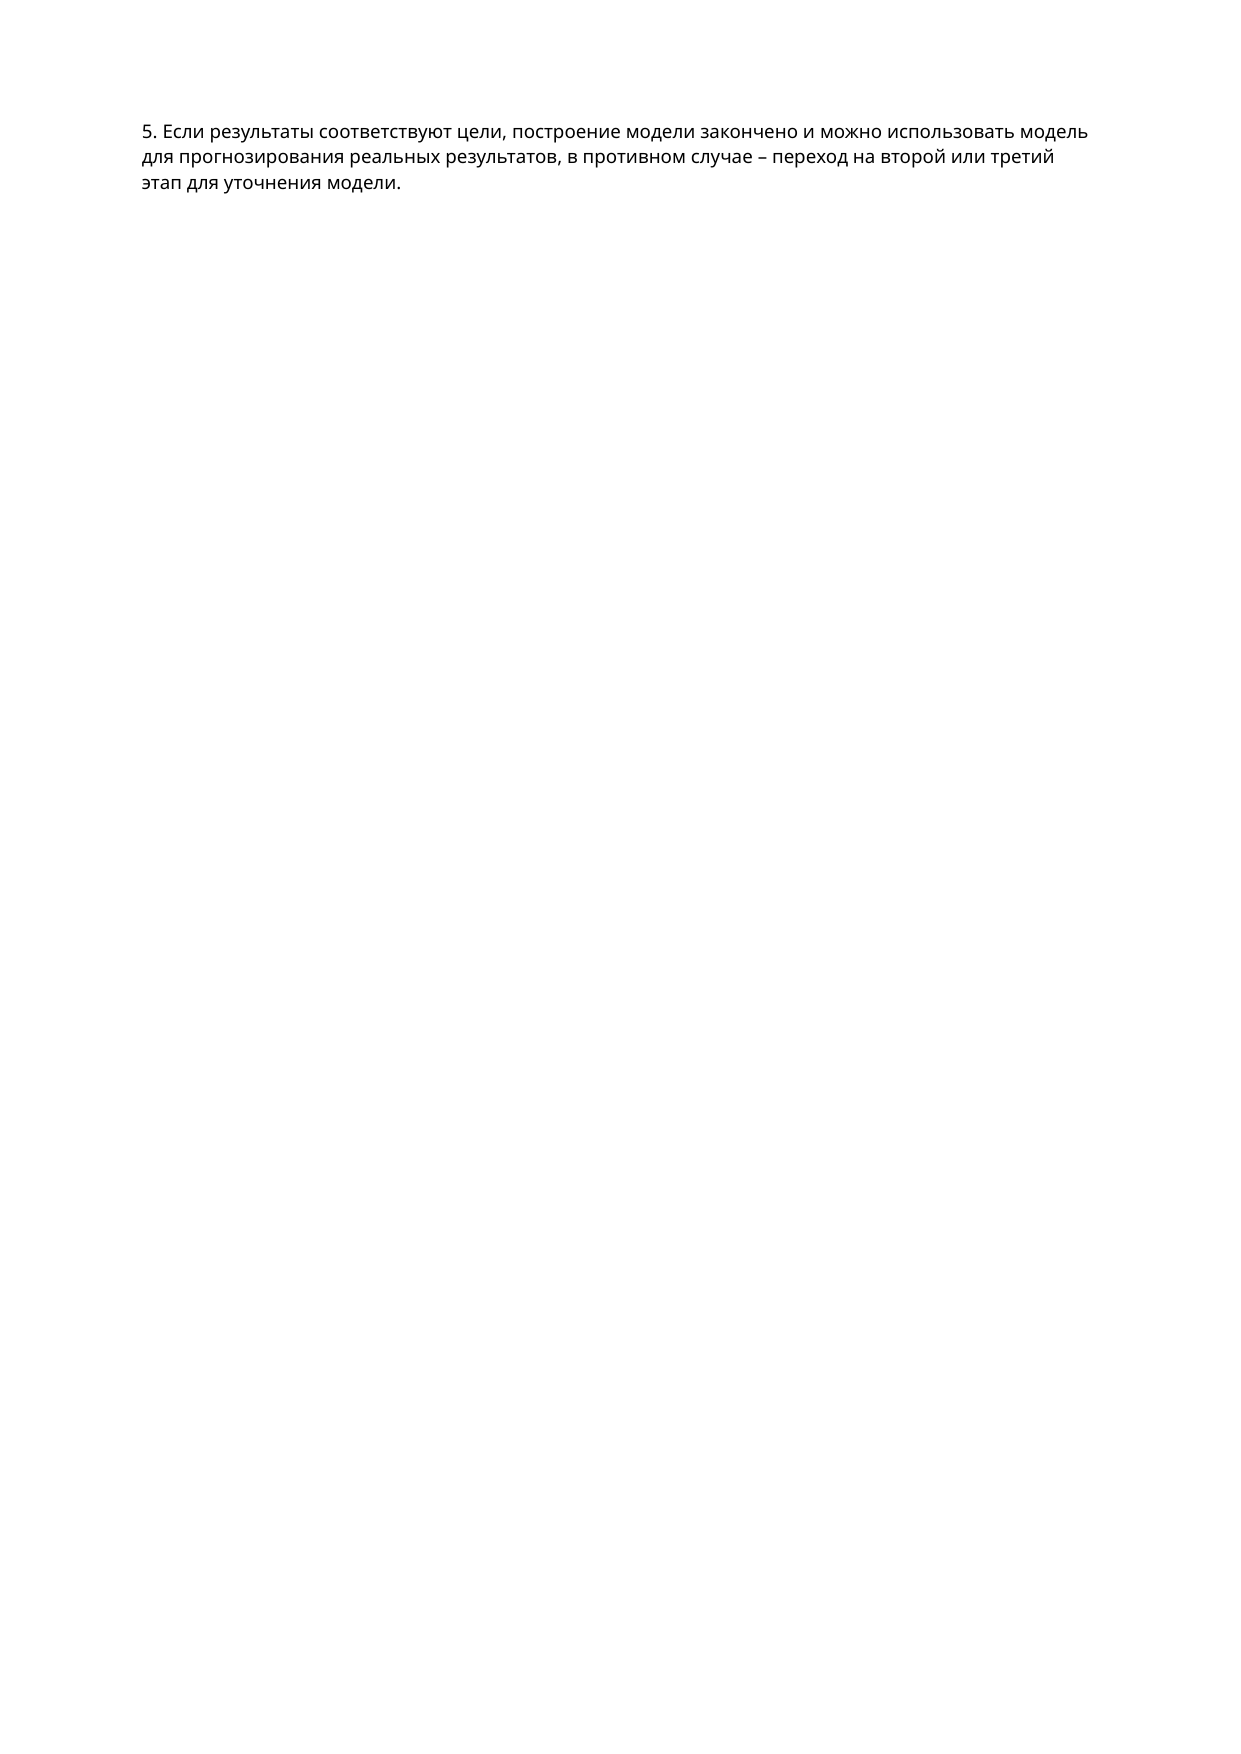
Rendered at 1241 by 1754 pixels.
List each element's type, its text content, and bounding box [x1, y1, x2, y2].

text 5. Если результаты соответствуют цели, построение модели закончено и можно использовать модель для прогнозирования реальных результатов, в противном случае – переход на второй или третий этап для уточнения модели. [142, 118, 1098, 195]
